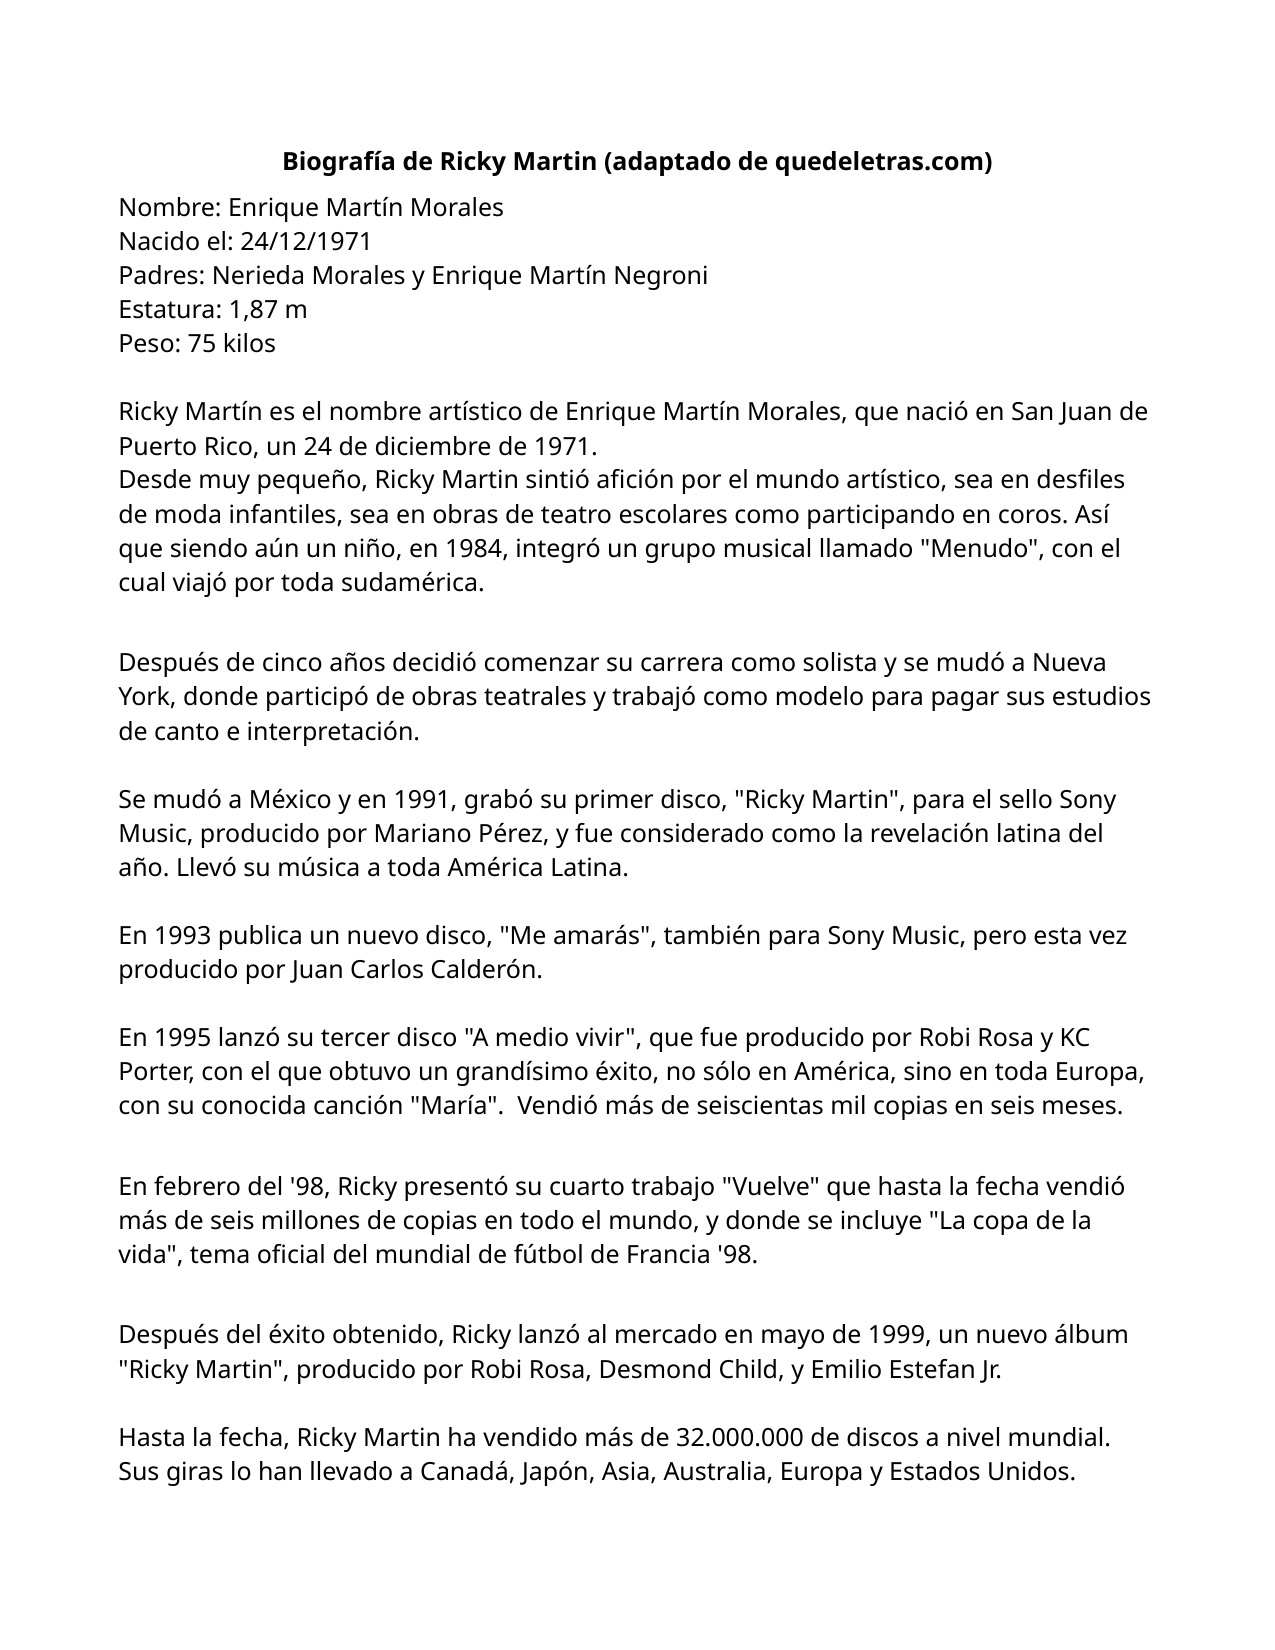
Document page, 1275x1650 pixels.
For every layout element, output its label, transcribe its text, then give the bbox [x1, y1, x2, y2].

text Después de cinco años decidió comenzar su carrera como solista y se mudó a Nueva York, donde participó de obras teatrales y trabajó como modelo para pagar sus estudios de canto e interpretación. Se mudó a México y en 1991, grabó su primer disco, "Ricky Martin", para el sello Sony Music, producido por Mariano Pérez, y fue considerado como la revelación latina del año. Llevó su música a toda América Latina. En 1993 publica un nuevo disco, "Me amarás", también para Sony Music, pero esta vez producido por Juan Carlos Calderón. En 1995 lanzó su tercer disco "A medio vivir", que fue producido por Robi Rosa y KC Porter, con el que obtuvo un grandísimo éxito, no sólo en América, sino en toda Europa, con su conocida canción "María". Vendió más de seiscientas mil copias en seis meses. [118, 611, 1157, 1156]
text Después del éxito obtenido, Ricky lanzó al mercado en mayo de 1999, un nuevo álbum "Ricky Martin", producido por Robi Rosa, Desmond Child, y Emilio Estefan Jr. Hasta la fecha, Ricky Martin ha vendido más de 32.000.000 de discos a nivel mundial. Sus giras lo han llevado a Canadá, Japón, Asia, Australia, Europa y Estados Unidos. [118, 1283, 1157, 1522]
subtitle Biografía de Ricky Martin (adaptado de quedeletras.com) [118, 143, 1157, 177]
text Nombre: Enrique Martín Morales Nacido el: 24/12/1971 Padres: Nerieda Morales y Enrique Martín Negroni Estatura: 1,87 m Peso: 75 kilos Ricky Martín es el nombre artístico de Enrique Martín Morales, que nació en San Juan de Puerto Rico, un 24 de diciembre de 1971. Desde muy pequeño, Ricky Martin sintió afición por el mundo artístico, sea en desfiles de moda infantiles, sea en obras de teatro escolares como participando en coros. Así que siendo aún un niño, en 1984, integró un grupo musical llamado "Menudo", con el cual viajó por toda sudamérica. [118, 190, 1157, 598]
text En febrero del '98, Ricky presentó su cuarto trabajo "Vuelve" que hasta la fecha vendió más de seis millones de copias en todo el mundo, y donde se incluye "La copa de la vida", tema oficial del mundial de fútbol de Francia '98. [118, 1168, 1157, 1271]
